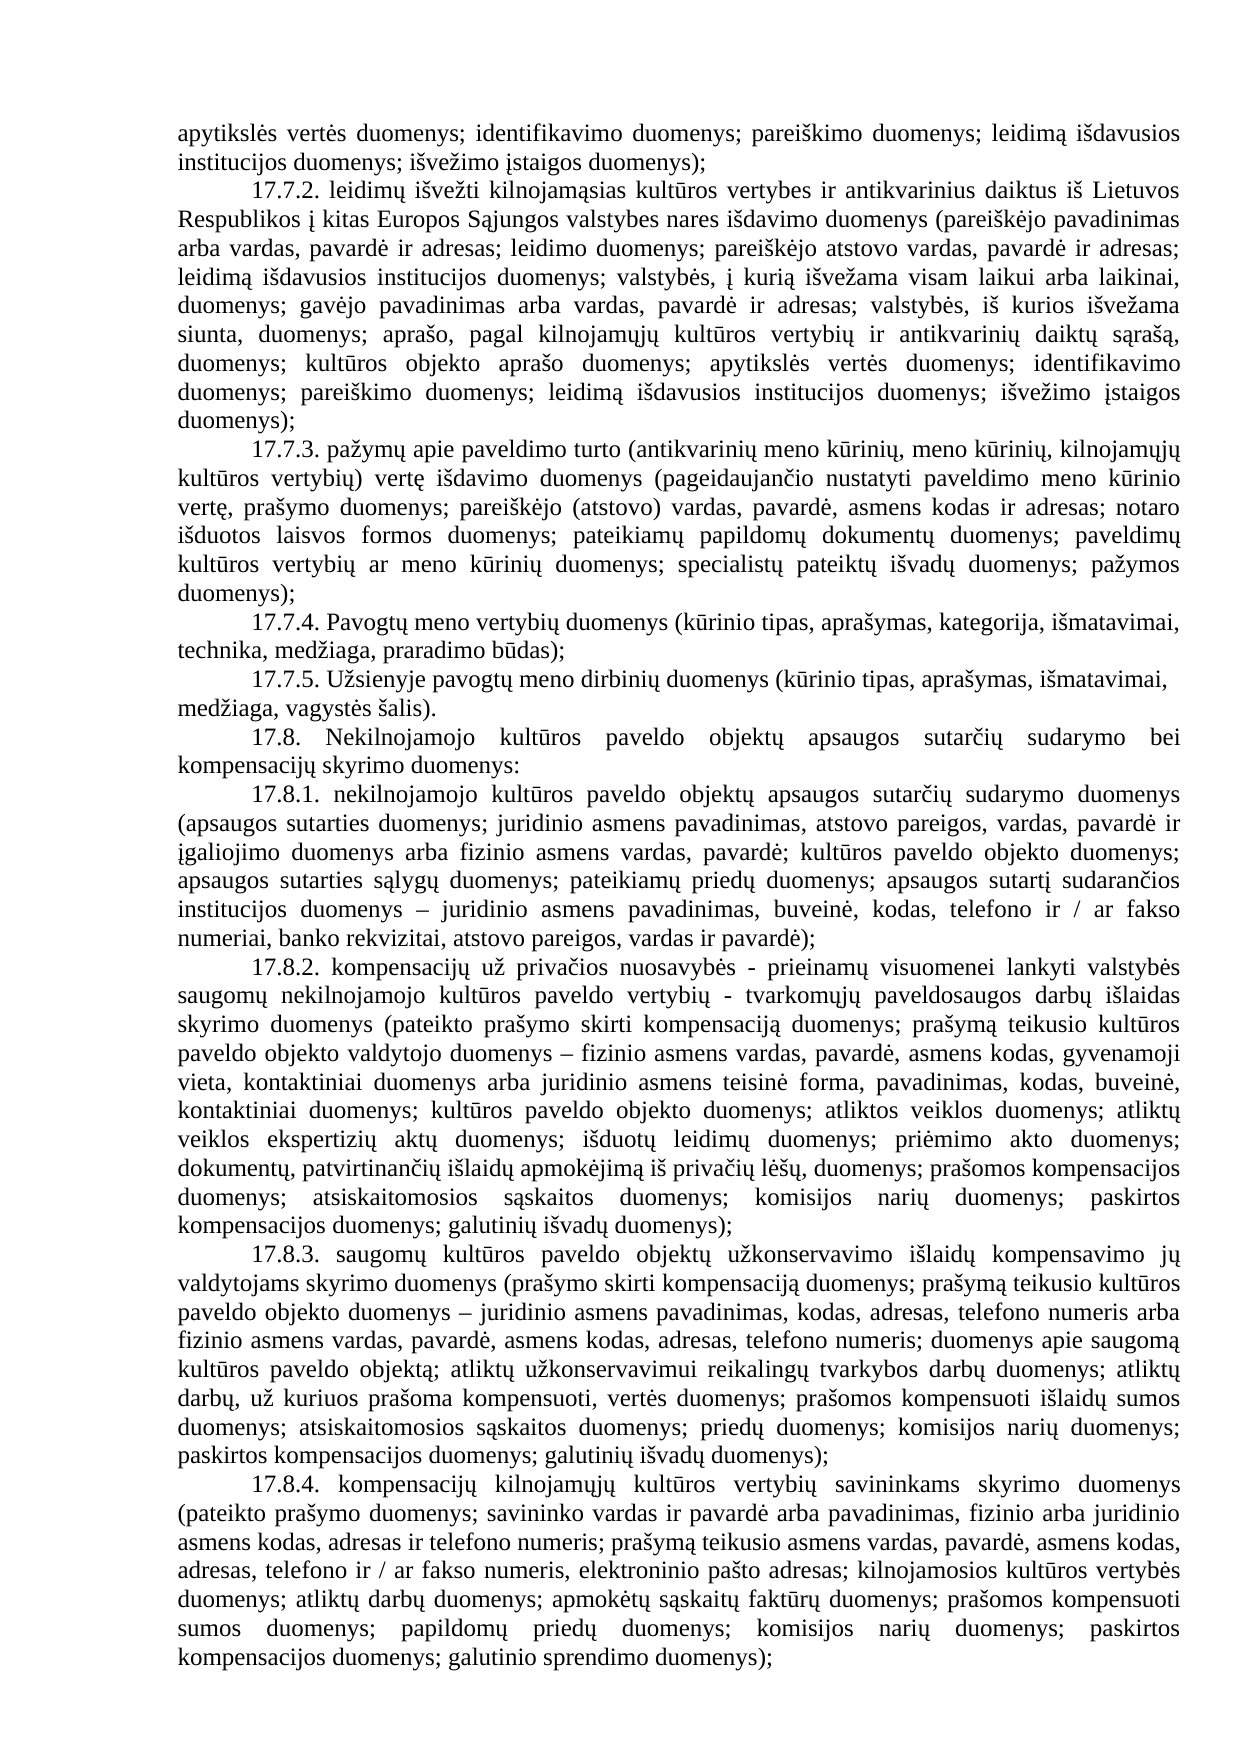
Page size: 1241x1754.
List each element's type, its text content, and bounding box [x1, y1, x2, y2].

text 17.8.1. nekilnojamojo kultūros paveldo objektų apsaugos sutarčių sudarymo duomenys (apsaugos sutarties duomenys; juridinio asmens pavadinimas, atstovo pareigos, vardas, pavardė ir įgaliojimo duomenys arba fizinio asmens vardas, pavardė; kultūros paveldo objekto duomenys; apsaugos sutarties sąlygų duomenys; pateikiamų priedų duomenys; apsaugos sutartį sudarančios institucijos duomenys – juridinio asmens pavadinimas, buveinė, kodas, telefono ir / ar fakso numeriai, banko rekvizitai, atstovo pareigos, vardas ir pavardė); [177, 779, 1181, 952]
text 17.8. Nekilnojamojo kultūros paveldo objektų apsaugos sutarčių sudarymo bei kompensacijų skyrimo duomenys: [177, 722, 1181, 779]
text 17.8.2. kompensacijų už privačios nuosavybės - prieinamų visuomenei lankyti valstybės saugomų nekilnojamojo kultūros paveldo vertybių - tvarkomųjų paveldosaugos darbų išlaidas skyrimo duomenys (pateikto prašymo skirti kompensaciją duomenys; prašymą teikusio kultūros paveldo objekto valdytojo duomenys – fizinio asmens vardas, pavardė, asmens kodas, gyvenamoji vieta, kontaktiniai duomenys arba juridinio asmens teisinė forma, pavadinimas, kodas, buveinė, kontaktiniai duomenys; kultūros paveldo objekto duomenys; atliktos veiklos duomenys; atliktų veiklos ekspertizių aktų duomenys; išduotų leidimų duomenys; priėmimo akto duomenys; dokumentų, patvirtinančių išlaidų apmokėjimą iš privačių lėšų, duomenys; prašomos kompensacijos duomenys; atsiskaitomosios sąskaitos duomenys; komisijos narių duomenys; paskirtos kompensacijos duomenys; galutinių išvadų duomenys); [177, 952, 1181, 1239]
text 17.8.3. saugomų kultūros paveldo objektų užkonservavimo išlaidų kompensavimo jų valdytojams skyrimo duomenys (prašymo skirti kompensaciją duomenys; prašymą teikusio kultūros paveldo objekto duomenys – juridinio asmens pavadinimas, kodas, adresas, telefono numeris arba fizinio asmens vardas, pavardė, asmens kodas, adresas, telefono numeris; duomenys apie saugomą kultūros paveldo objektą; atliktų užkonservavimui reikalingų tvarkybos darbų duomenys; atliktų darbų, už kuriuos prašoma kompensuoti, vertės duomenys; prašomos kompensuoti išlaidų sumos duomenys; atsiskaitomosios sąskaitos duomenys; priedų duomenys; komisijos narių duomenys; paskirtos kompensacijos duomenys; galutinių išvadų duomenys); [177, 1239, 1181, 1469]
text 17.7.5. Užsienyje pavogtų meno dirbinių duomenys (kūrinio tipas, aprašymas, išmatavimai, medžiaga, vagystės šalis). [177, 664, 1181, 722]
text 17.7.2. leidimų išvežti kilnojamąsias kultūros vertybes ir antikvarinius daiktus iš Lietuvos Respublikos į kitas Europos Sąjungos valstybes nares išdavimo duomenys (pareiškėjo pavadinimas arba vardas, pavardė ir adresas; leidimo duomenys; pareiškėjo atstovo vardas, pavardė ir adresas; leidimą išdavusios institucijos duomenys; valstybės, į kurią išvežama visam laikui arba laikinai, duomenys; gavėjo pavadinimas arba vardas, pavardė ir adresas; valstybės, iš kurios išvežama siunta, duomenys; aprašo, pagal kilnojamųjų kultūros vertybių ir antikvarinių daiktų sąrašą, duomenys; kultūros objekto aprašo duomenys; apytikslės vertės duomenys; identifikavimo duomenys; pareiškimo duomenys; leidimą išdavusios institucijos duomenys; išvežimo įstaigos duomenys); [177, 176, 1181, 434]
text apytikslės vertės duomenys; identifikavimo duomenys; pareiškimo duomenys; leidimą išdavusios institucijos duomenys; išvežimo įstaigos duomenys); [177, 118, 1181, 176]
text 17.8.4. kompensacijų kilnojamųjų kultūros vertybių savininkams skyrimo duomenys (pateikto prašymo duomenys; savininko vardas ir pavardė arba pavadinimas, fizinio arba juridinio asmens kodas, adresas ir telefono numeris; prašymą teikusio asmens vardas, pavardė, asmens kodas, adresas, telefono ir / ar fakso numeris, elektroninio pašto adresas; kilnojamosios kultūros vertybės duomenys; atliktų darbų duomenys; apmokėtų sąskaitų faktūrų duomenys; prašomos kompensuoti sumos duomenys; papildomų priedų duomenys; komisijos narių duomenys; paskirtos kompensacijos duomenys; galutinio sprendimo duomenys); [177, 1469, 1181, 1671]
text 17.7.3. pažymų apie paveldimo turto (antikvarinių meno kūrinių, meno kūrinių, kilnojamųjų kultūros vertybių) vertę išdavimo duomenys (pageidaujančio nustatyti paveldimo meno kūrinio vertę, prašymo duomenys; pareiškėjo (atstovo) vardas, pavardė, asmens kodas ir adresas; notaro išduotos laisvos formos duomenys; pateikiamų papildomų dokumentų duomenys; paveldimų kultūros vertybių ar meno kūrinių duomenys; specialistų pateiktų išvadų duomenys; pažymos duomenys); [177, 434, 1181, 607]
text 17.7.4. Pavogtų meno vertybių duomenys (kūrinio tipas, aprašymas, kategorija, išmatavimai, technika, medžiaga, praradimo būdas); [177, 607, 1181, 664]
